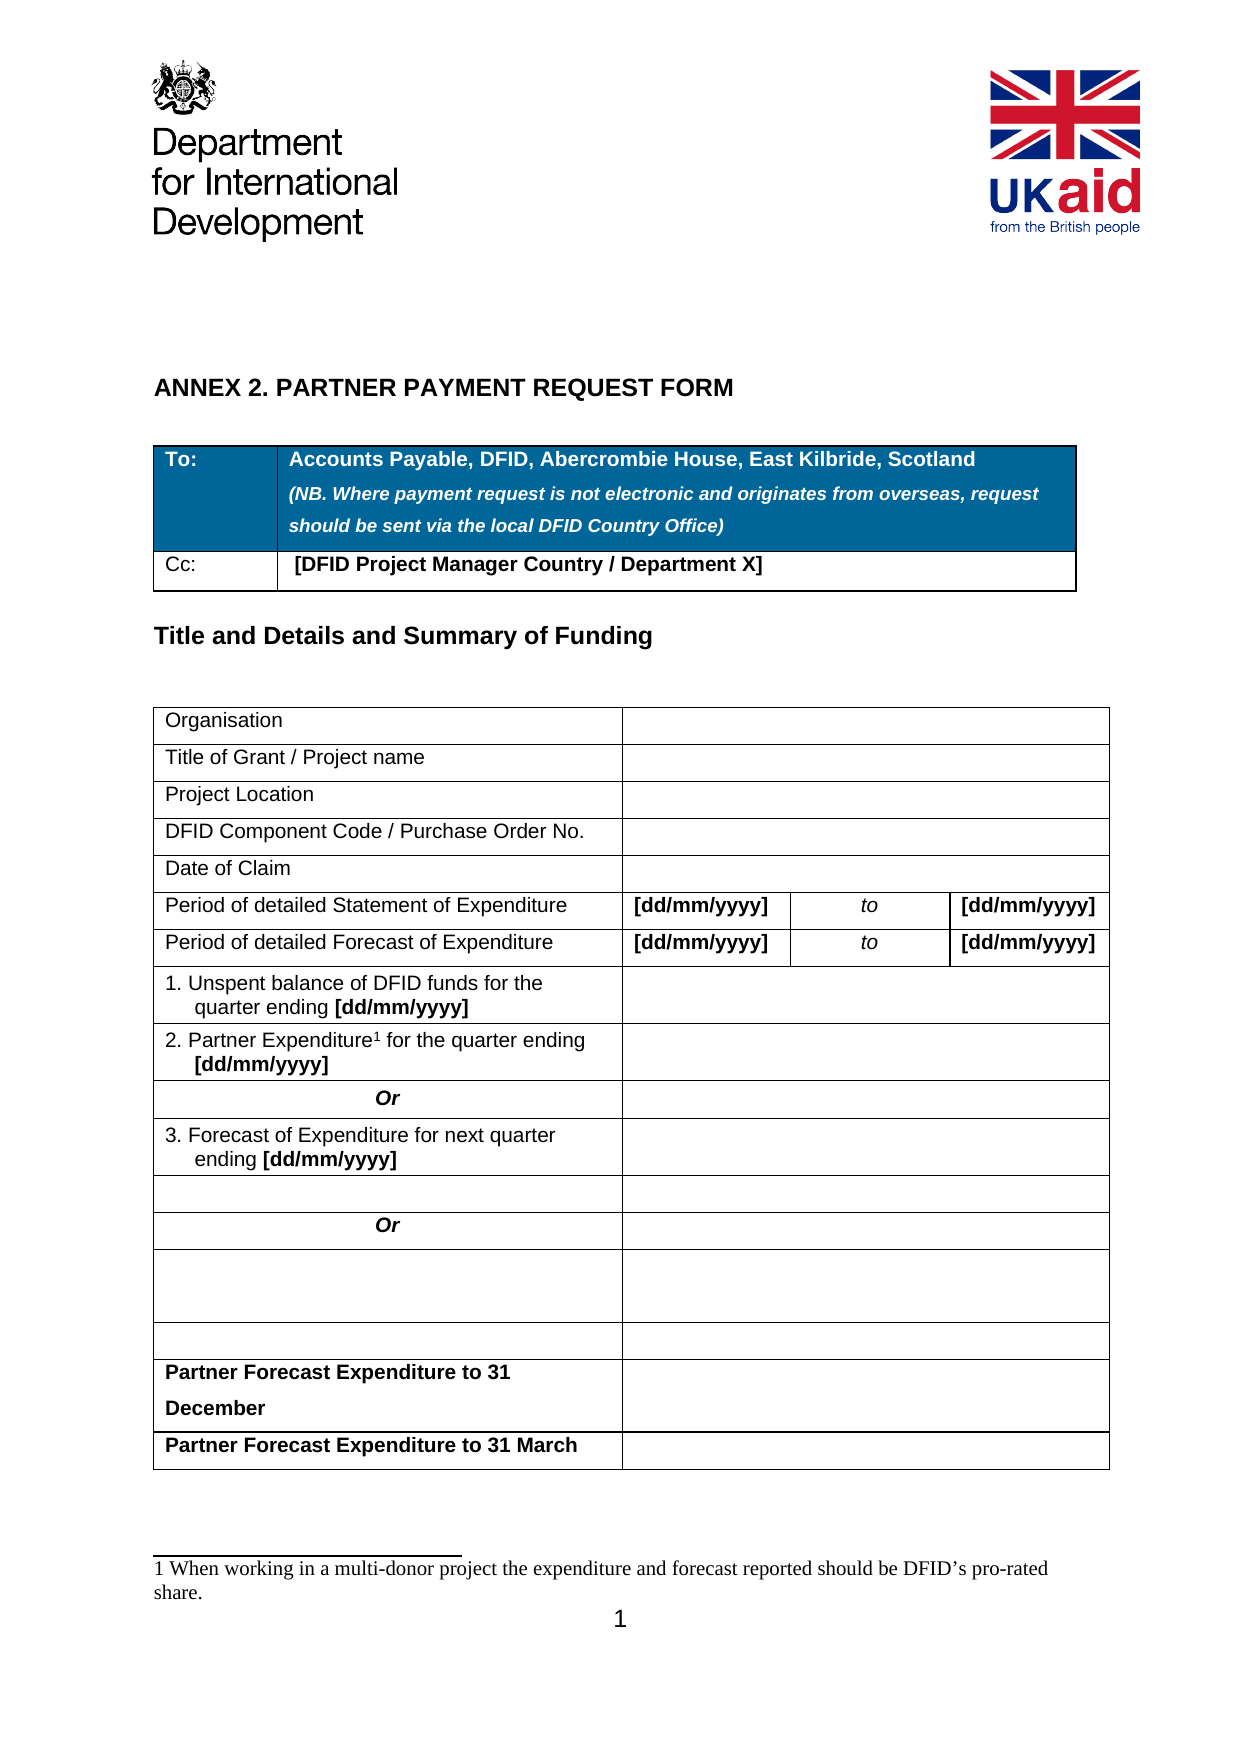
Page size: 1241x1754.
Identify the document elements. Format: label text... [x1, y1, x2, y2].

table_cell [623, 1323, 1109, 1358]
table_header Organisation [154, 708, 622, 744]
table_cell [623, 1360, 1109, 1431]
table_cell Or [154, 1081, 622, 1117]
table_cell [623, 782, 1109, 818]
table_cell 2. Partner Expenditure for the quarter ending [dd/mm/yyyy] [154, 1024, 622, 1080]
table_cell [DFID Project Manager Country / Department X] [278, 552, 1075, 590]
table_cell 5. Payment requested for previous quarter (2-1) [154, 1250, 622, 1322]
table_cell Title of Grant / Project name [154, 745, 622, 781]
table_cell Period of detailed Forecast of Expenditure [154, 930, 622, 966]
table_header [623, 708, 1109, 744]
table_cell [dd/mm/yyyy] [951, 930, 1109, 966]
table_cell Date of Claim [154, 856, 622, 892]
table_cell Or [154, 1213, 622, 1249]
table_cell [623, 1119, 1109, 1175]
table_cell [623, 1176, 1109, 1212]
table_cell [623, 819, 1109, 855]
table_cell Partner Forecast Expenditure to 31 March [154, 1433, 622, 1468]
table_header To: [154, 447, 277, 551]
table_cell [dd/mm/yyyy] [623, 930, 790, 966]
table_cell 1. Unspent balance of DFID funds for the quarter ending [dd/mm/yyyy] [154, 967, 622, 1023]
table_cell [dd/mm/yyyy] [951, 893, 1109, 929]
table_cell DFID Component Code / Purchase Order No. [154, 819, 622, 855]
table_cell [623, 1250, 1109, 1322]
table_cell to [791, 893, 949, 929]
table_cell [623, 1433, 1109, 1468]
table_cell [623, 1213, 1109, 1249]
table_cell [623, 967, 1109, 1023]
table_cell [623, 1081, 1109, 1117]
table_cell 4. Payment requested for next quarter (3 - 1) [154, 1176, 622, 1212]
table_cell [dd/mm/yyyy] [623, 893, 790, 929]
table_cell to [791, 930, 949, 966]
text ANNEX 2. PARTNER PAYMENT REQUEST FORM [153, 373, 1087, 402]
table_cell [623, 745, 1109, 781]
table_cell [623, 856, 1109, 892]
table_cell Cc: [154, 552, 277, 590]
table_cell [623, 1024, 1109, 1080]
table_header Accounts Payable, DFID, Abercrombie House, East Kilbride, Scotland (NB. Where payment request is not electronic and originates from overseas, request should be sent via the local DFID Country Office) [278, 447, 1075, 551]
text Title and Details and Summary of Funding [153, 621, 1087, 649]
table_cell Project Location [154, 782, 622, 818]
table_cell Partner Forecast Expenditure to 31 December [154, 1360, 622, 1431]
table_cell Period of detailed Statement of Expenditure [154, 893, 622, 929]
table_cell [154, 1323, 622, 1358]
table_cell 3. Forecast of Expenditure for next quarter ending [dd/mm/yyyy] [154, 1119, 622, 1175]
